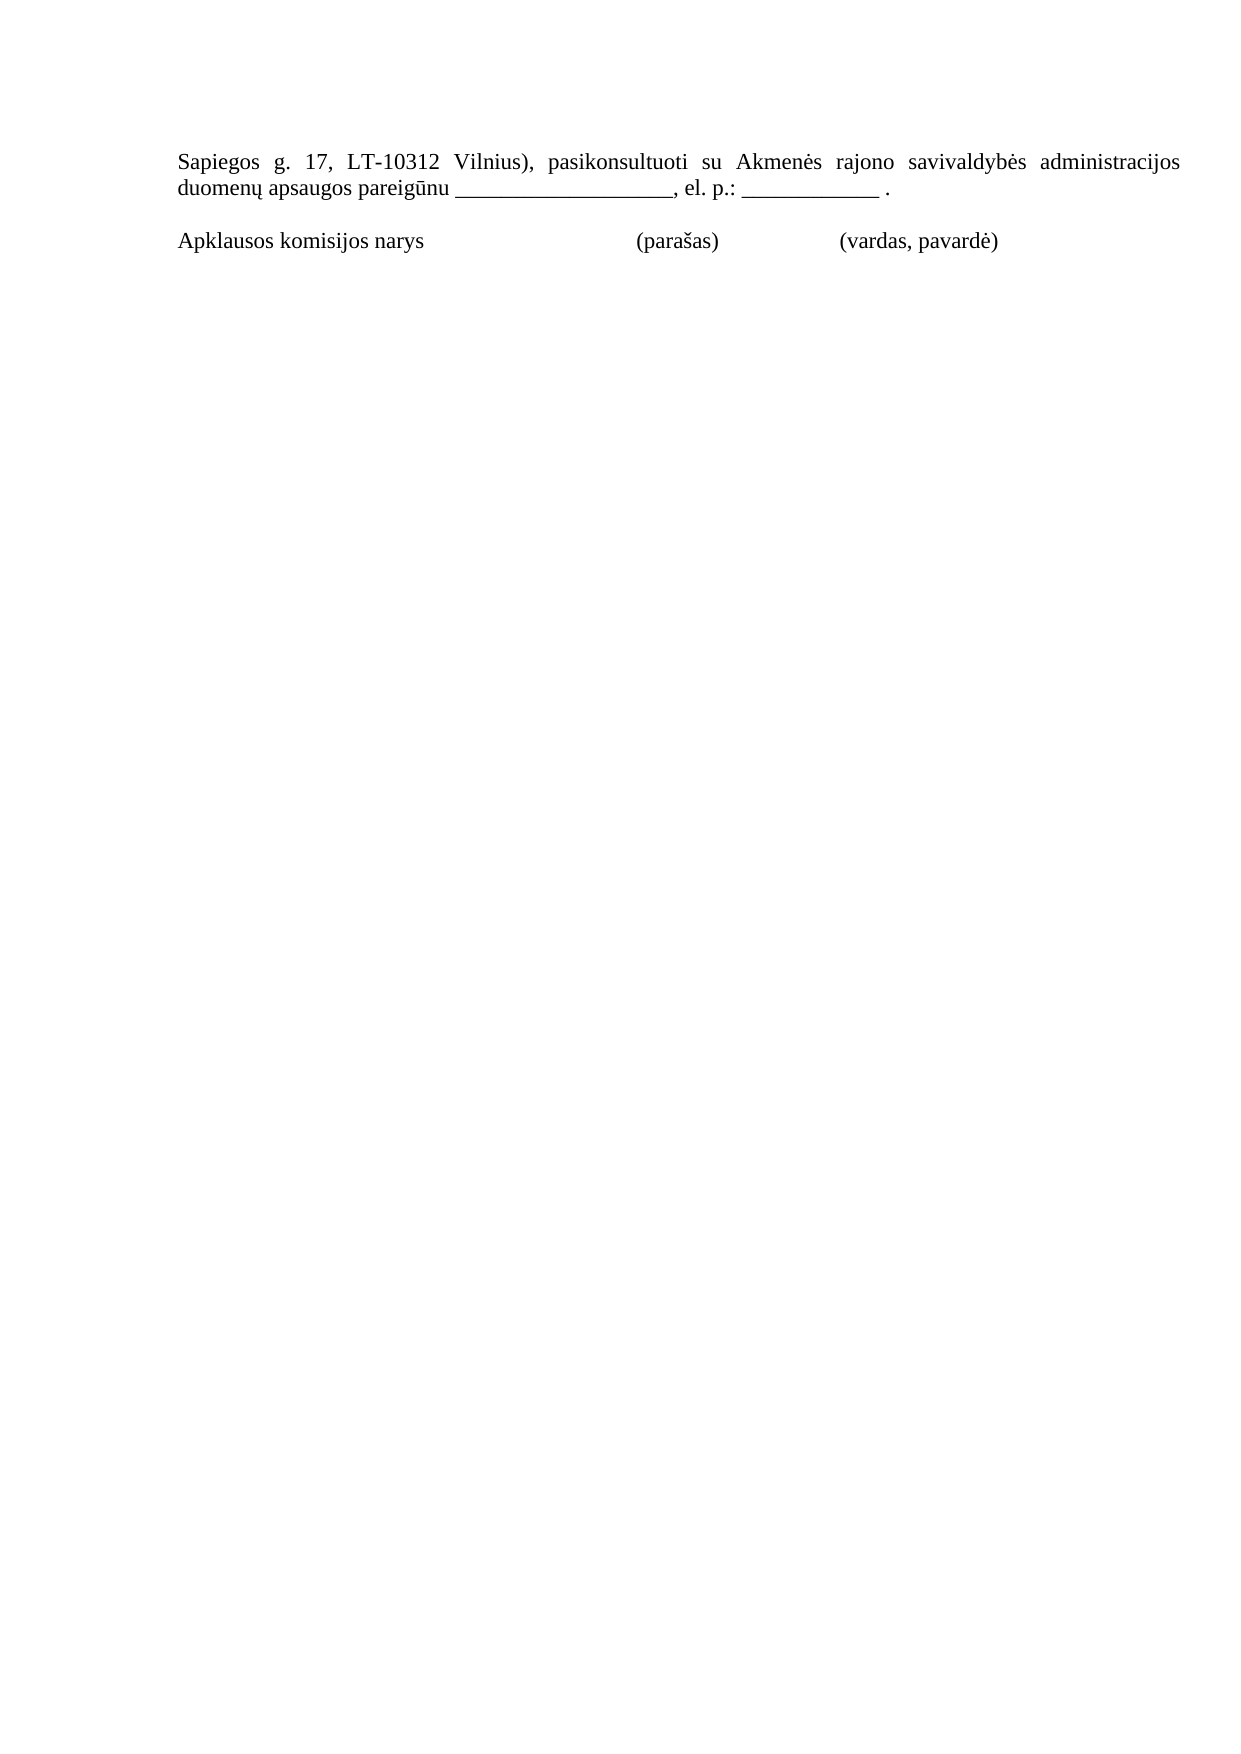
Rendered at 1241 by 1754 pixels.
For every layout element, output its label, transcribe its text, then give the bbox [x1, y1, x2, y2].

text Sapiegos g. 17, LT-10312 Vilnius), pasikonsultuoti su Akmenės rajono savivaldybės administracijos duomenų apsaugos pareigūnu ___________________, el. p.: ____________ . [177, 148, 1181, 200]
text Apklausos komisijos narys (parašas) (vardas, pavardė) [177, 227, 1181, 253]
